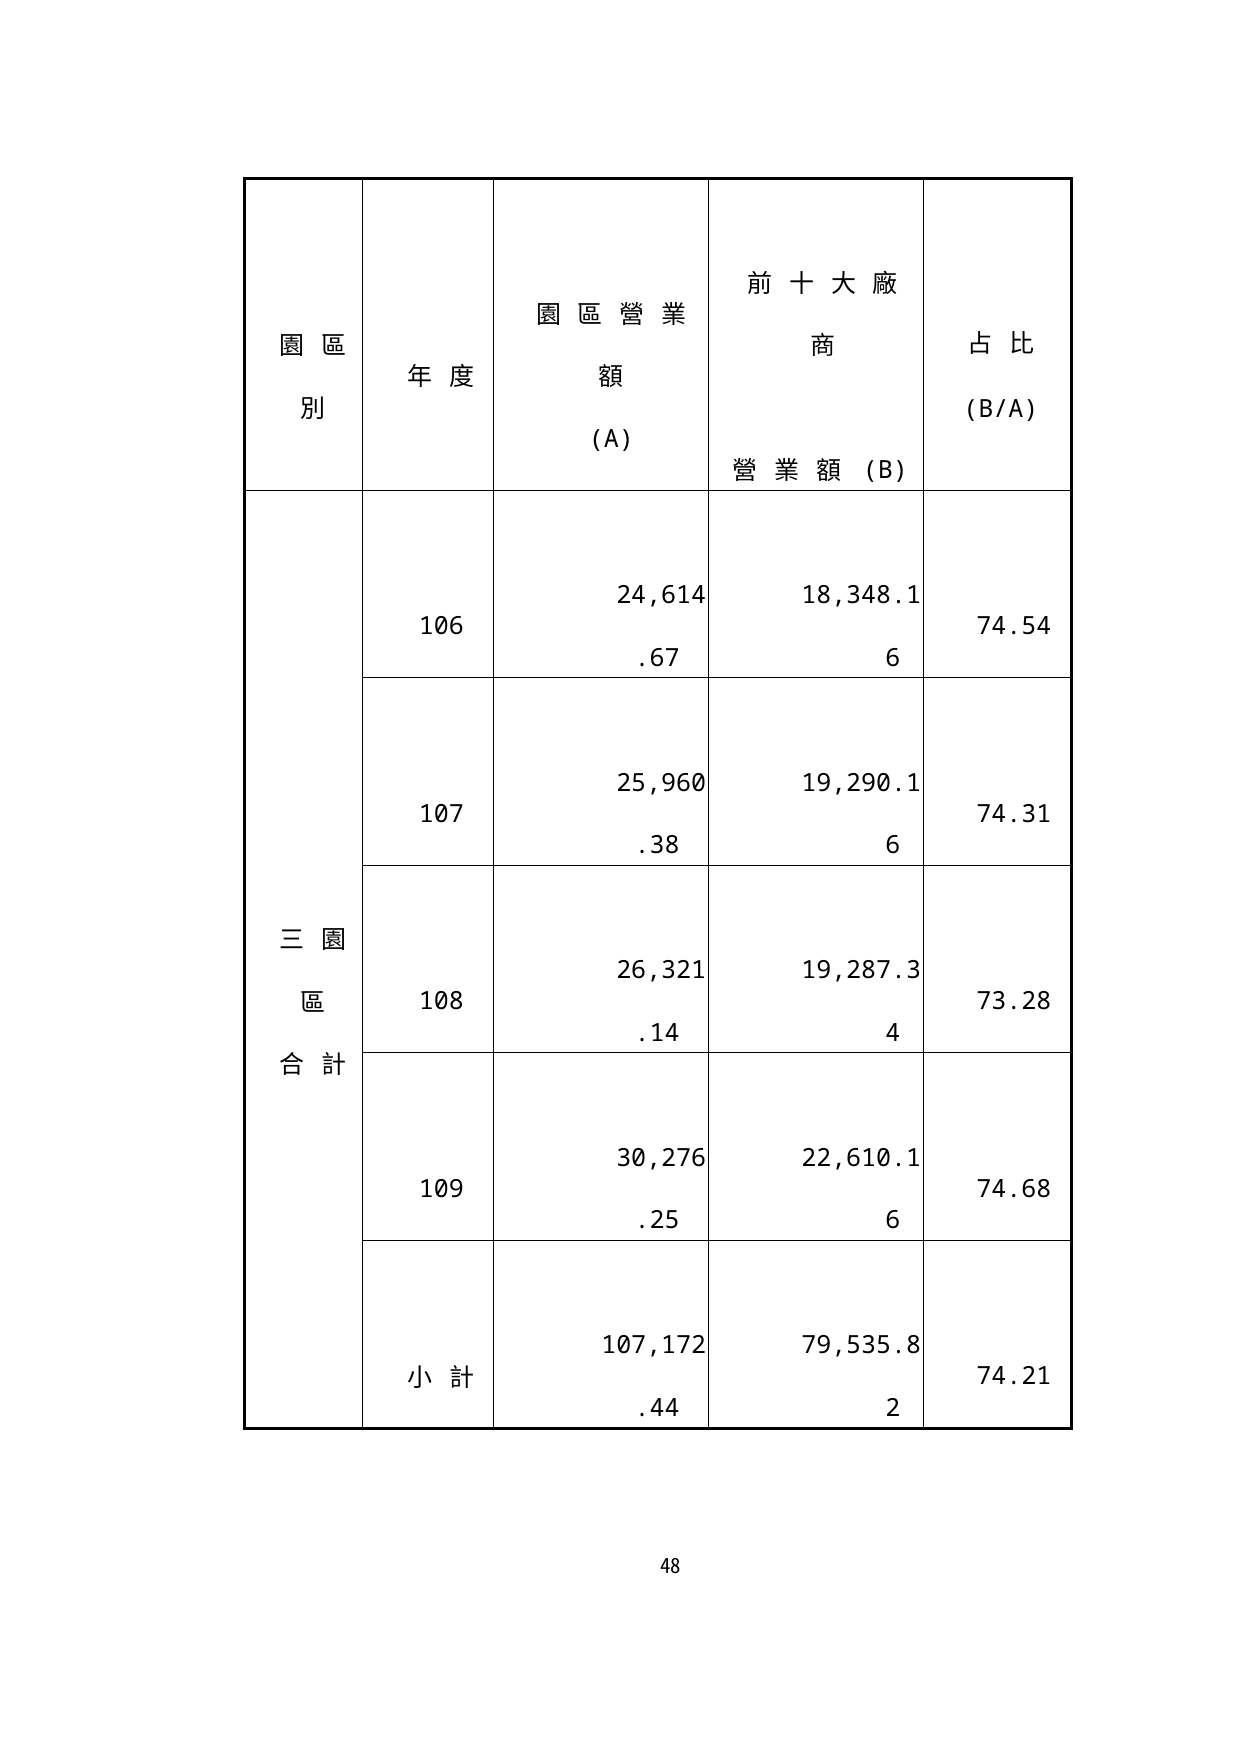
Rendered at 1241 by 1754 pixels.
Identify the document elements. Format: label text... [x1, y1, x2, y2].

table_cell 74.31 [924, 678, 1070, 865]
table_cell 107 [363, 678, 493, 865]
table_cell 24,614.67 [494, 491, 708, 677]
table_cell 25,960.38 [494, 678, 708, 865]
table_cell 三園區 合計 [246, 491, 362, 1427]
table_cell 73.28 [924, 866, 1070, 1052]
table_cell 19,287.34 [709, 866, 923, 1052]
table_cell 18,348.16 [709, 491, 923, 677]
table_cell 74.54 [924, 491, 1070, 677]
table_cell 106 [363, 491, 493, 677]
table_cell 74.21 [924, 1241, 1070, 1427]
table_cell 109 [363, 1053, 493, 1240]
table_cell 19,290.16 [709, 678, 923, 865]
table_cell 107,172.44 [494, 1241, 708, 1427]
table_header 園區別 [246, 180, 362, 489]
table_header 年度 [363, 180, 493, 489]
table_header 園區營業額 (A) [494, 180, 708, 489]
table_cell 79,535.82 [709, 1241, 923, 1427]
table_header 前十大廠商 營業額(B) [709, 180, 923, 489]
table_cell 74.68 [924, 1053, 1070, 1240]
table_cell 22,610.16 [709, 1053, 923, 1240]
table_header 占比 (B/A) [924, 180, 1070, 489]
table_cell 26,321.14 [494, 866, 708, 1052]
table_cell 小計 [363, 1241, 493, 1427]
table_cell 108 [363, 866, 493, 1052]
table_cell 30,276.25 [494, 1053, 708, 1240]
